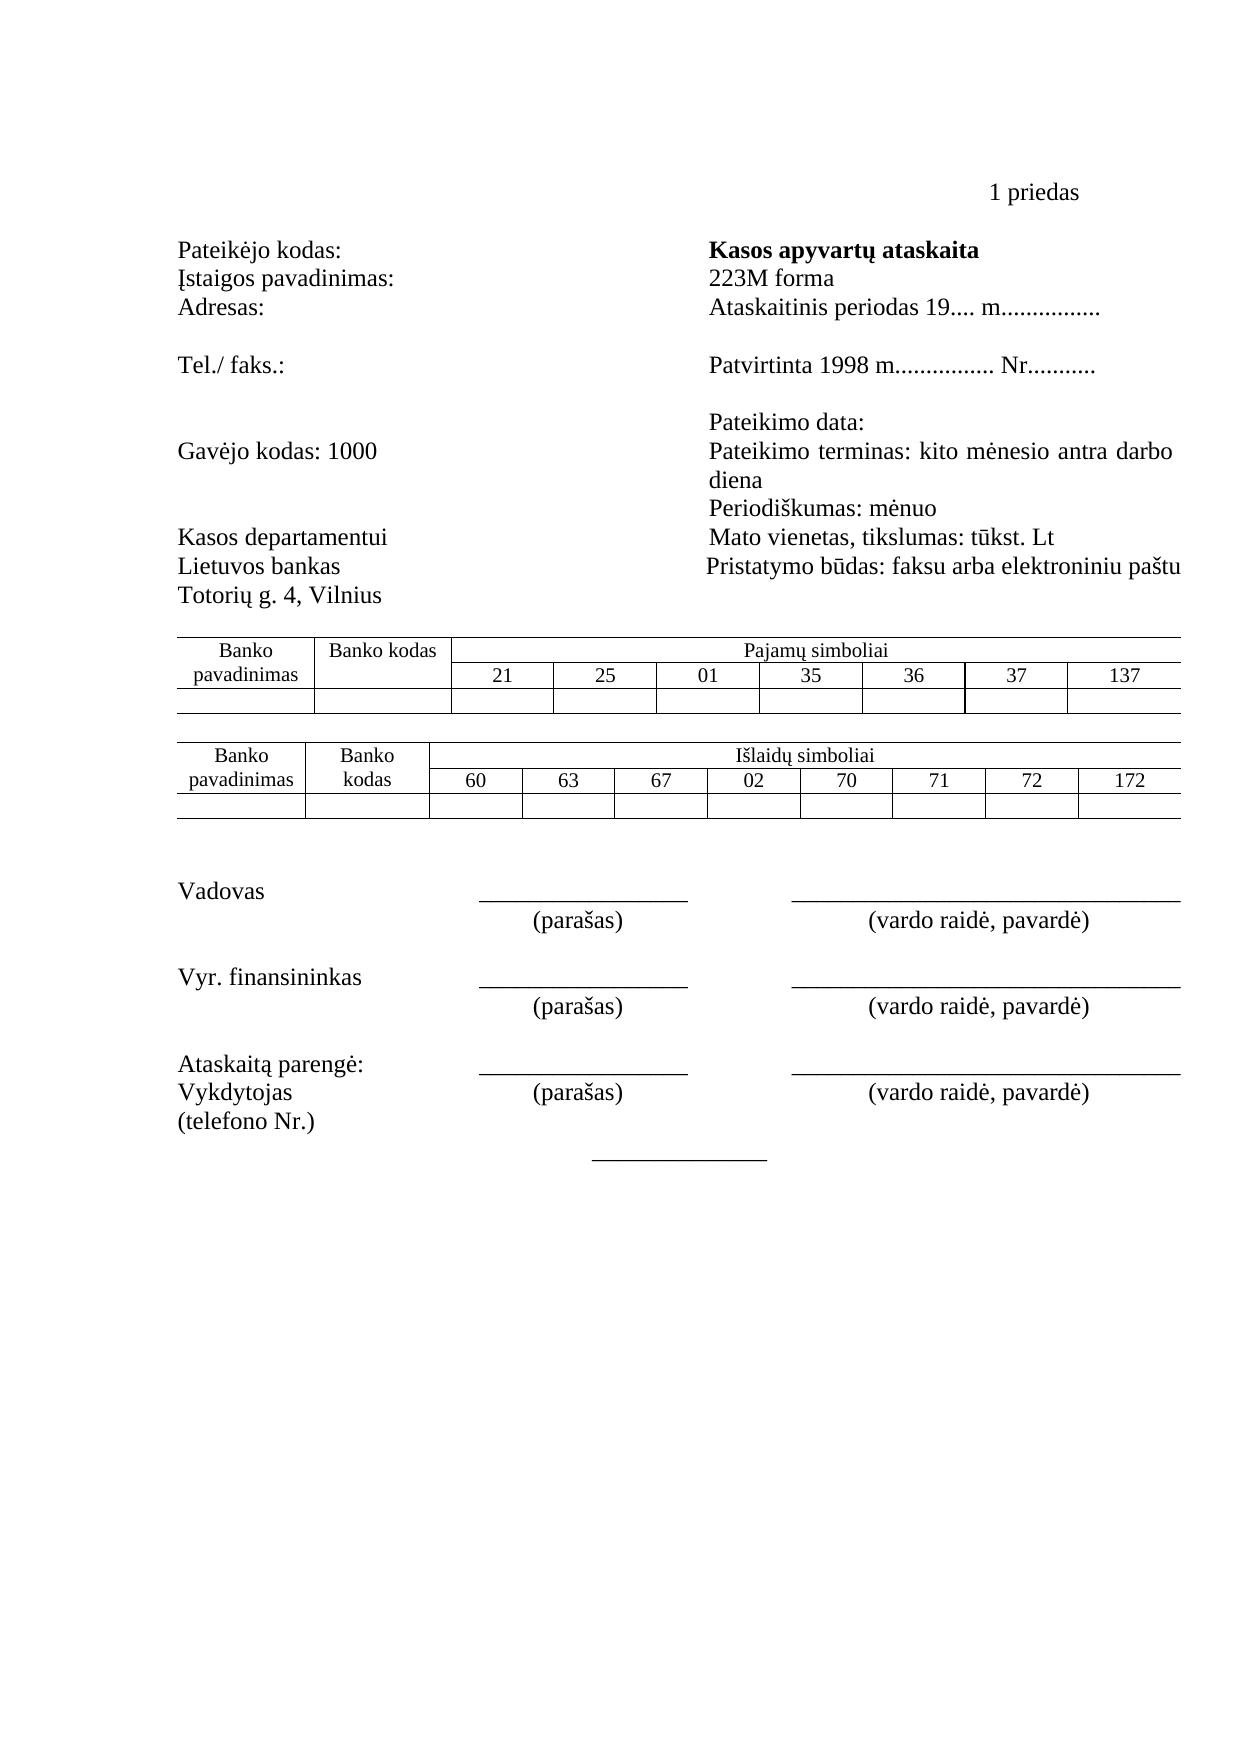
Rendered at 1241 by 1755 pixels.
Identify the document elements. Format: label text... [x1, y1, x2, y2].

table_cell [315, 689, 451, 712]
table_header Pajamų simboliai [452, 638, 1181, 662]
table_cell [760, 689, 862, 712]
text Totorių g. 4, Vilnius [177, 580, 1181, 608]
table_cell 63 [523, 769, 614, 792]
table_cell 21 [452, 663, 553, 687]
table_cell [452, 689, 553, 712]
table_cell 67 [615, 769, 707, 792]
table_cell 02 [708, 769, 800, 792]
table_header Banko kodas [306, 743, 429, 792]
text Adresas: Ataskaitinis periodas 19.... m................ [177, 292, 1181, 321]
table_header Banko pavadinimas [177, 743, 305, 792]
table_cell 37 [966, 663, 1067, 687]
table_cell [430, 794, 522, 818]
text (parašas) (vardo raidė, pavardė) [177, 991, 1181, 1020]
table_cell 01 [657, 663, 759, 687]
text Ataskaitą parengė: [177, 1049, 1181, 1077]
text Pateikėjo kodas: Kasos apyvartų ataskaita [177, 235, 1181, 263]
text Lietuvos bankas Pristatymo būdas: faksu arba elektroniniu paštu [177, 551, 1181, 580]
text Įstaigos pavadinimas: 223M forma [177, 263, 1181, 292]
table_header Išlaidų simboliai [430, 743, 1181, 767]
table_cell 72 [986, 769, 1078, 792]
table_cell [177, 689, 314, 712]
text Tel./ faks.: Patvirtinta 1998 m................ Nr........... [177, 350, 1181, 378]
text Vadovas [177, 876, 1181, 905]
table_cell [523, 794, 614, 818]
table_cell [986, 794, 1078, 818]
text 1 priedas [988, 177, 1181, 206]
text Pateikimo data: [177, 407, 1181, 436]
text Vykdytojas (parašas) (vardo raidė, pavardė) [177, 1077, 1181, 1106]
table_cell [893, 794, 985, 818]
text Periodiškumas: mėnuo [177, 493, 1181, 522]
table_cell [863, 689, 964, 712]
table_cell [708, 794, 800, 818]
table_cell 71 [893, 769, 985, 792]
table_cell [615, 794, 707, 818]
text (telefono Nr.) [177, 1106, 1181, 1135]
text Vyr. finansininkas [177, 962, 1181, 991]
table_cell [554, 689, 656, 712]
table_header Banko pavadinimas [177, 638, 314, 687]
table_cell 36 [863, 663, 964, 687]
text (parašas) (vardo raidė, pavardė) [177, 905, 1181, 934]
table_cell 60 [430, 769, 522, 792]
text ______________ [177, 1135, 1181, 1164]
text Gavėjo kodas: 1000 Pateikimo terminas: kito mėnesio antra darbo diena [177, 436, 1181, 493]
table_header Banko kodas [315, 638, 451, 687]
table_cell 137 [1068, 663, 1181, 687]
table_cell 35 [760, 663, 862, 687]
table_cell [966, 689, 1067, 712]
table_cell 70 [801, 769, 892, 792]
text Kasos departamentui Mato vienetas, tikslumas: tūkst. Lt [177, 522, 1181, 551]
table_cell [801, 794, 892, 818]
table_cell [1068, 689, 1181, 712]
table_cell [306, 794, 429, 818]
table_cell [657, 689, 759, 712]
table_cell 172 [1079, 769, 1181, 792]
table_cell [1079, 794, 1181, 818]
table_cell 25 [554, 663, 656, 687]
table_cell [177, 794, 305, 818]
